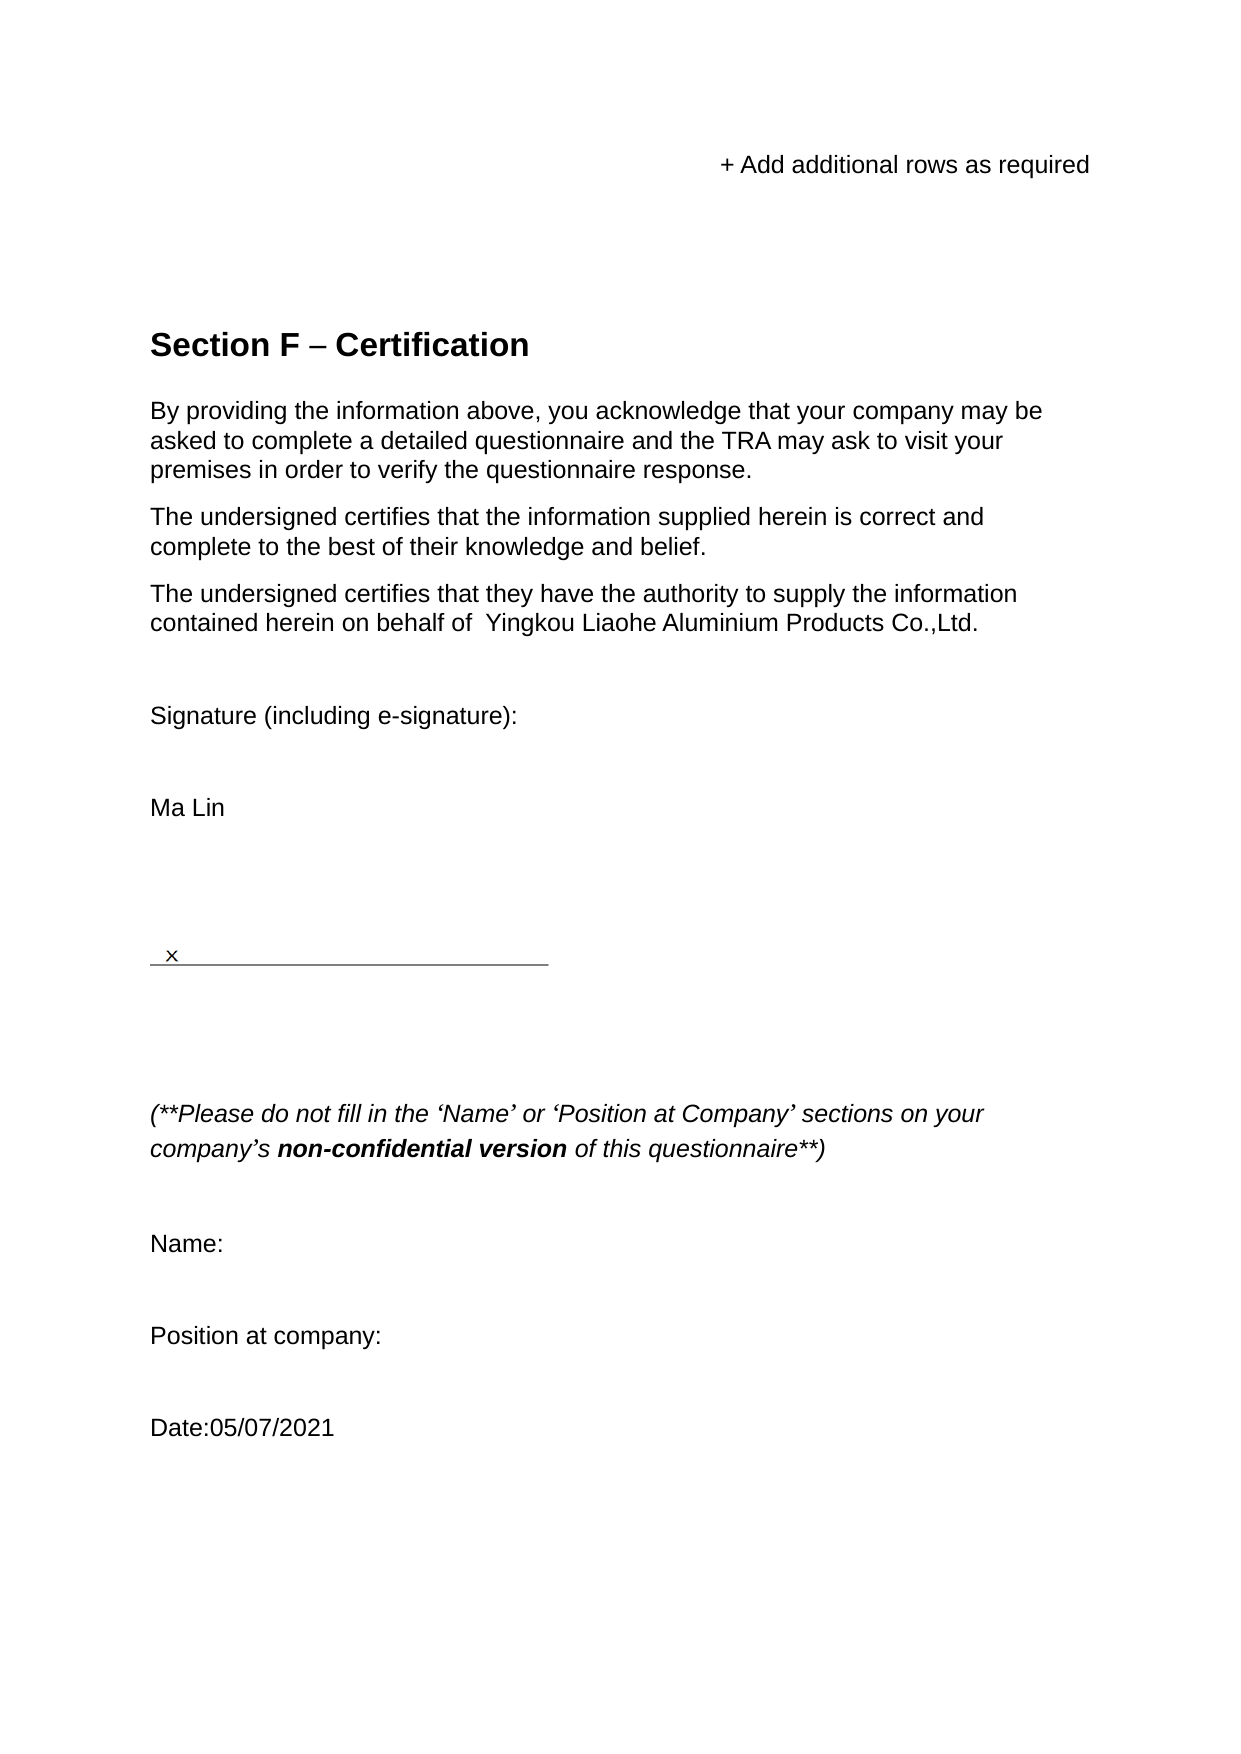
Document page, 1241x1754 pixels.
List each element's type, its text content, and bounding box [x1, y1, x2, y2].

text Section F – Certification [150, 321, 1090, 367]
text Signature (including e-signature): [150, 701, 1090, 729]
text (**Please do not fill in the ‘Name’ or ‘Position at Company’ sections on your company’s non-confidential version of this questionnaire**) [150, 1096, 1090, 1165]
text The undersigned certifies that the information supplied herein is correct and complete to the best of their knowledge and belief. [150, 502, 1090, 561]
text + Add additional rows as required [150, 150, 1090, 179]
text Position at company: [150, 1321, 1090, 1350]
text Name: [150, 1229, 1090, 1258]
text By providing the information above, you acknowledge that your company may be asked to complete a detailed questionnaire and the TRA may ask to visit your premises in order to verify the questionnaire response. [150, 396, 1090, 484]
text The undersigned certifies that they have the authority to supply the information contained herein on behalf of Yingkou Liaohe Aluminium Products Co.,Ltd. [150, 578, 1090, 637]
text Ma Lin [150, 793, 1090, 822]
text Date:05/07/2021 [150, 1413, 1090, 1442]
